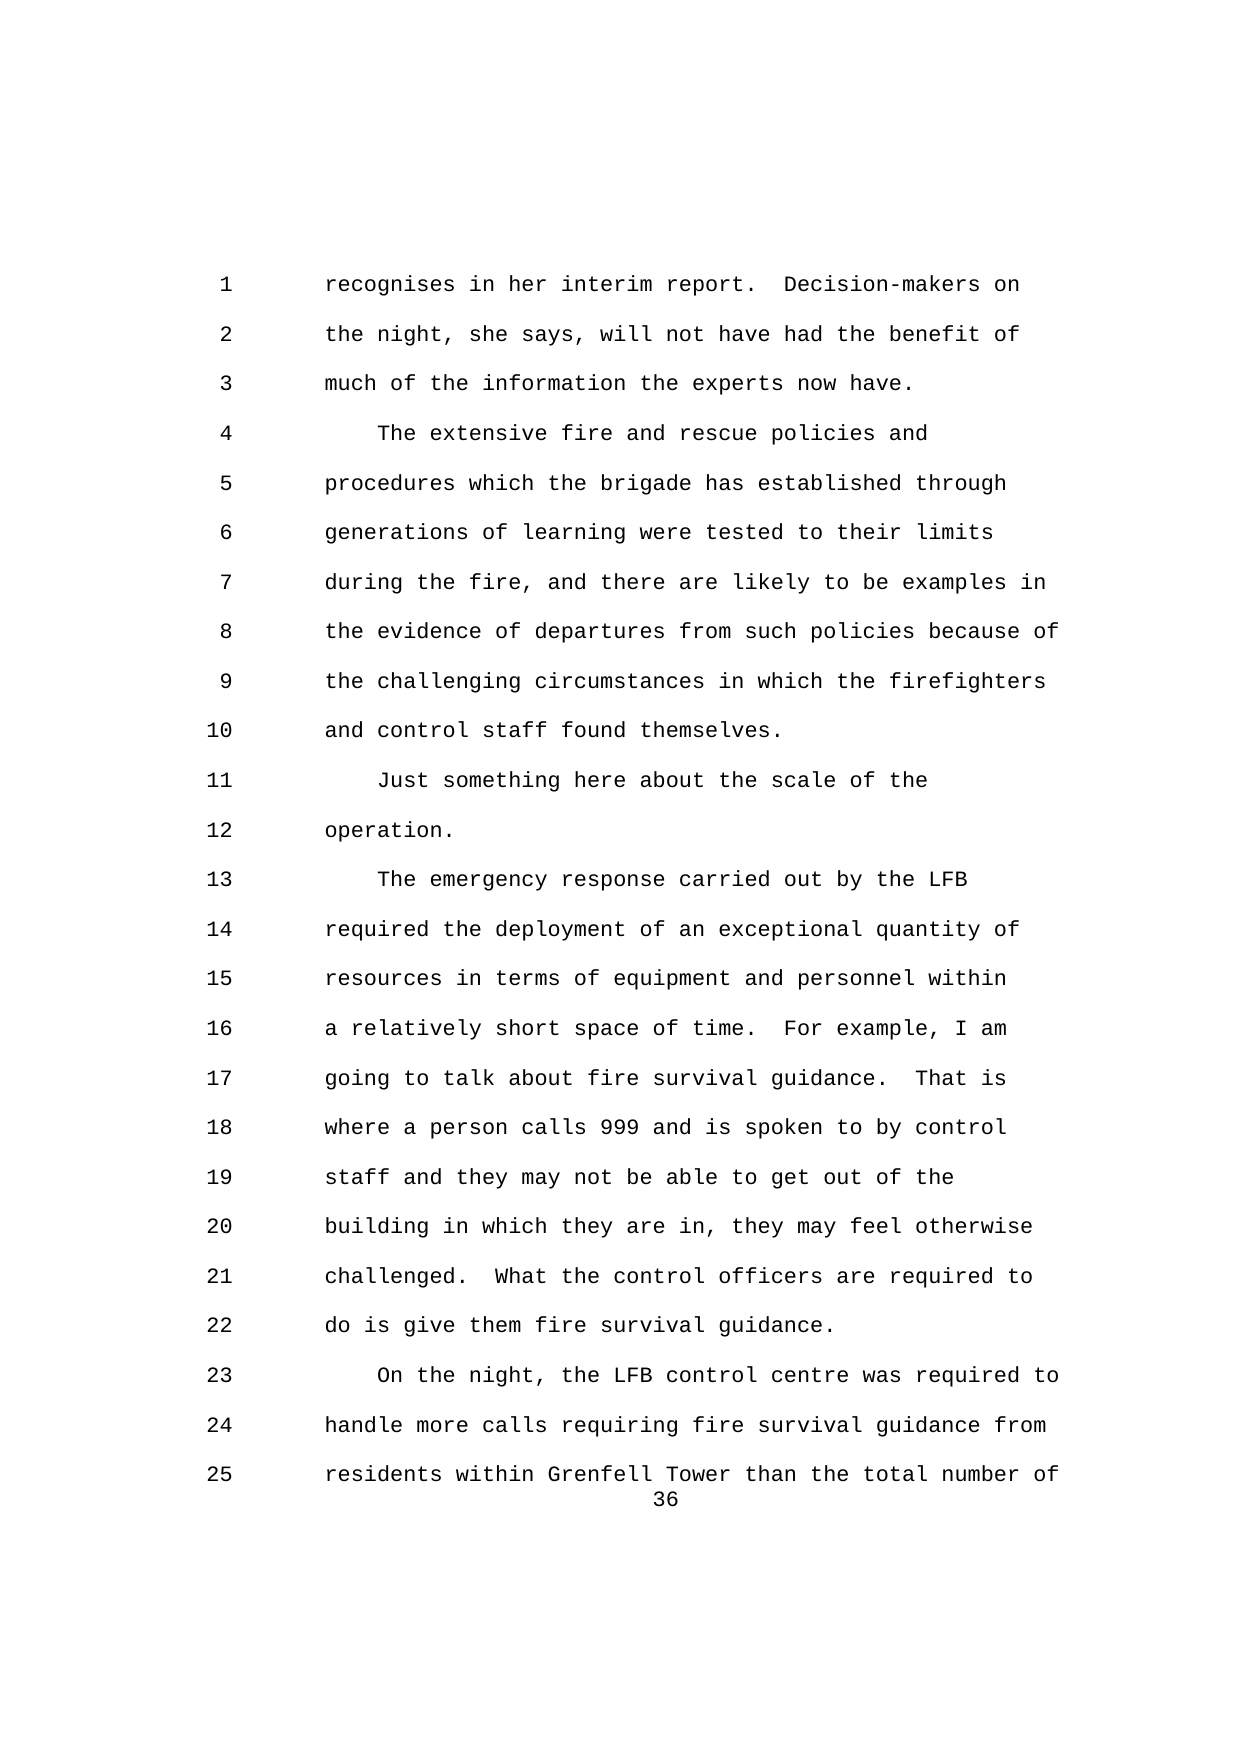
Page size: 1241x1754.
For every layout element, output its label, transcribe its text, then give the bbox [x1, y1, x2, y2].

text 1 recognises in her interim report. Decision-makers on [75, 273, 1165, 298]
text 18 where a person calls 999 and is spoken to by control [75, 1116, 1165, 1141]
text 16 a relatively short space of time. For example, I am [75, 1017, 1165, 1042]
text 3 much of the information the experts now have. [75, 372, 1165, 397]
text 5 procedures which the brigade has established through [75, 472, 1165, 496]
text 22 do is give them fire survival guidance. [75, 1314, 1165, 1339]
text 4 The extensive fire and rescue policies and [75, 422, 1165, 447]
text 12 operation. [75, 819, 1165, 843]
text 20 building in which they are in, they may feel otherwise [75, 1215, 1165, 1240]
text 25 residents within Grenfell Tower than the total number of [75, 1463, 1165, 1488]
text 7 during the fire, and there are likely to be examples in [75, 571, 1165, 596]
text 21 challenged. What the control officers are required to [75, 1265, 1165, 1290]
text 10 and control staff found themselves. [75, 719, 1165, 744]
text 6 generations of learning were tested to their limits [75, 521, 1165, 546]
text 9 the challenging circumstances in which the firefighters [75, 670, 1165, 695]
text 14 required the deployment of an exceptional quantity of [75, 918, 1165, 943]
text 2 the night, she says, will not have had the benefit of [75, 323, 1165, 348]
text 11 Just something here about the scale of the [75, 769, 1165, 794]
text 8 the evidence of departures from such policies because of [75, 620, 1165, 645]
text 15 resources in terms of equipment and personnel within [75, 967, 1165, 992]
text 19 staff and they may not be able to get out of the [75, 1166, 1165, 1191]
text 23 On the night, the LFB control centre was required to [75, 1364, 1165, 1389]
text 24 handle more calls requiring fire survival guidance from [75, 1414, 1165, 1438]
text 17 going to talk about fire survival guidance. That is [75, 1067, 1165, 1091]
text 36 [75, 1488, 1165, 1513]
text 13 The emergency response carried out by the LFB [75, 868, 1165, 893]
